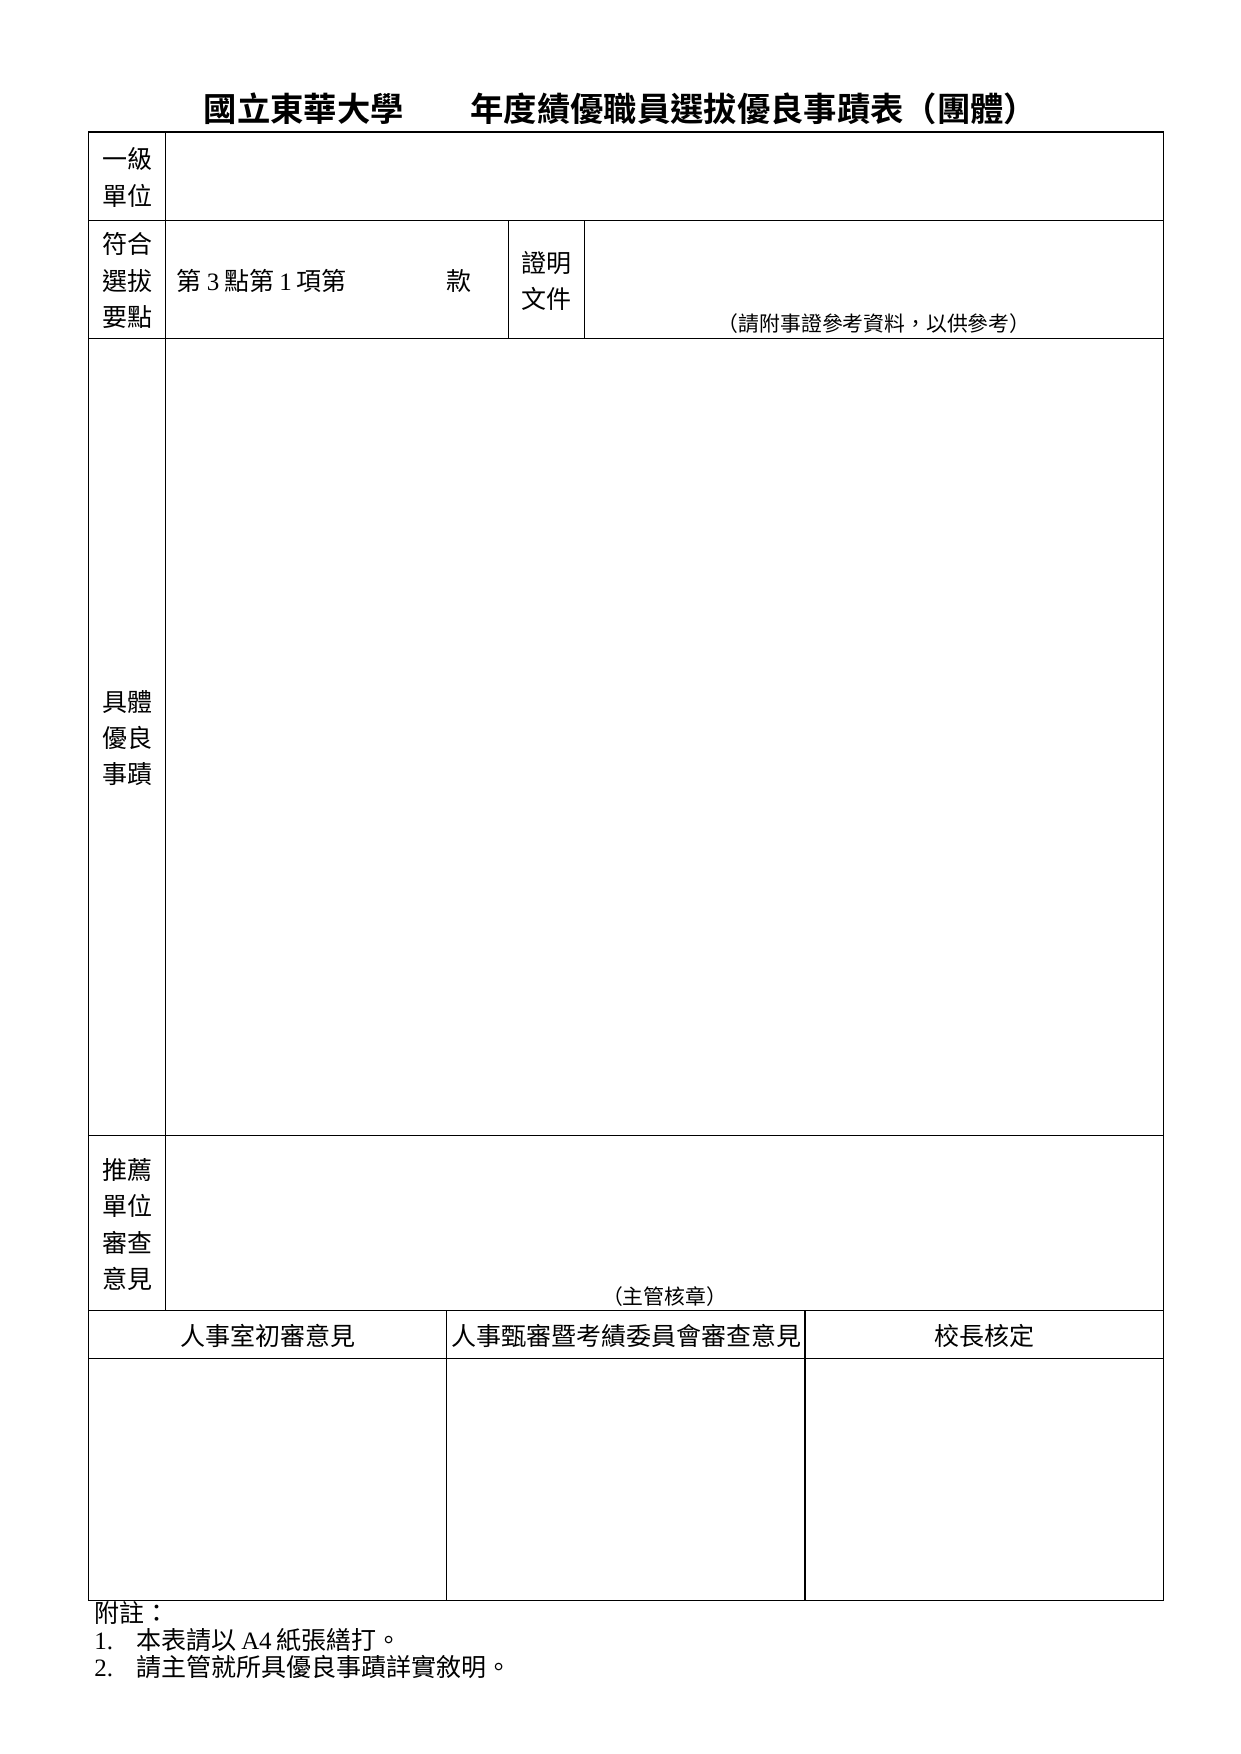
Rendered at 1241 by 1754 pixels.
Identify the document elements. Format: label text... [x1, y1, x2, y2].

table_header [166, 133, 1163, 220]
table_cell [447, 1359, 804, 1600]
table_cell [806, 1359, 1163, 1600]
table_cell [166, 339, 1163, 1135]
table_cell 證明文件 [509, 221, 584, 337]
table_cell [89, 1359, 446, 1600]
table_cell 第3點第1項第 款 [166, 221, 508, 337]
table_cell 推薦單位審查意見 [89, 1136, 165, 1310]
table_header 一級單位 [89, 133, 165, 220]
table_cell 符合選拔要點 [89, 221, 165, 337]
text 國立東華大學 年度績優職員選拔優良事蹟表（團體） [89, 83, 1152, 131]
table_cell 校長核定 [806, 1311, 1163, 1358]
list 本表請以A4紙張繕打。 [94, 1628, 1152, 1655]
table_cell （請附事證參考資料，以供參考） [585, 221, 1163, 337]
table_cell 人事甄審暨考績委員會審查意見 [447, 1311, 804, 1358]
list 請主管就所具優良事蹟詳實敘明。 [94, 1655, 1152, 1682]
text 附註： [94, 1601, 1152, 1628]
table_cell （主管核章） [166, 1136, 1163, 1310]
table_cell 人事室初審意見 [89, 1311, 446, 1358]
table_cell 具體優良事蹟 [89, 339, 165, 1135]
